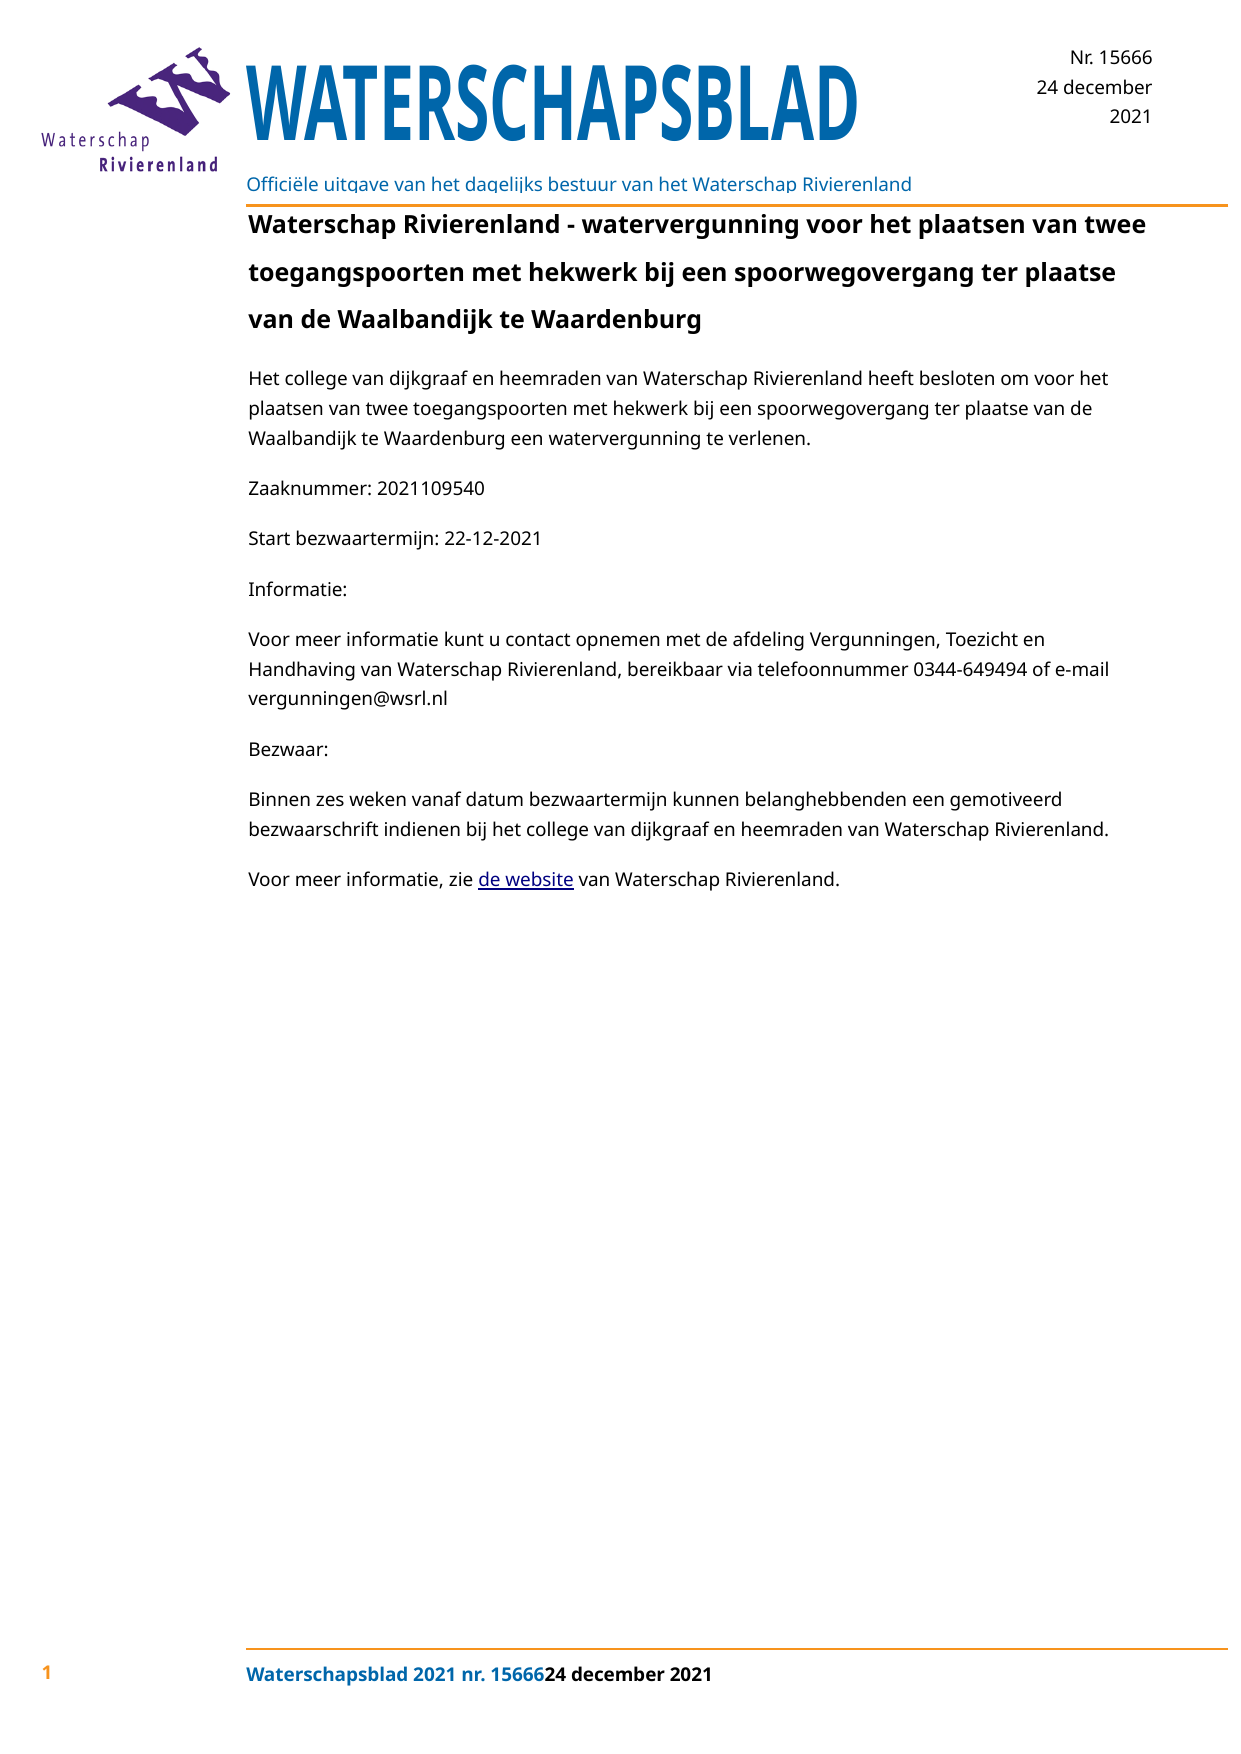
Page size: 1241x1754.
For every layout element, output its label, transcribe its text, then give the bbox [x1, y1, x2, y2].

text Het college van dijkgraaf en heemraden van Waterschap Rivierenland heeft besloten om voor het plaatsen van twee toegangspoorten met hekwerk bij een spoorwegovergang ter plaatse van de Waalbandijk te Waardenburg een watervergunning te verlenen. [248, 366, 1152, 450]
text Bezwaar: [248, 736, 1152, 762]
text Start bezwaartermijn: 22-12-2021 [248, 526, 1152, 551]
picture [41, 47, 231, 172]
text Informatie: [248, 576, 1152, 602]
text Voor meer informatie kunt u contact opnemen met de afdeling Vergunningen, Toezicht en Handhaving van Waterschap Rivierenland, bereikbaar via telefoonnummer 0344-649494 of e-mail vergunningen@wsrl.nl [248, 626, 1152, 711]
text Voor meer informatie, zie de website van Waterschap Rivierenland. [248, 866, 1152, 892]
text Waterschap Rivierenland - watervergunning voor het plaatsen van twee toegangspoorten met hekwerk bij een spoorwegovergang ter plaatse van de Waalbandijk te Waardenburg [248, 207, 1152, 336]
text Binnen zes weken vanaf datum bezwaartermijn kunnen belanghebbenden een gemotiveerd bezwaarschrift indienen bij het college van dijkgraaf en heemraden van Waterschap Rivierenland. [248, 786, 1152, 842]
text Zaaknummer: 2021109540 [248, 475, 1152, 501]
